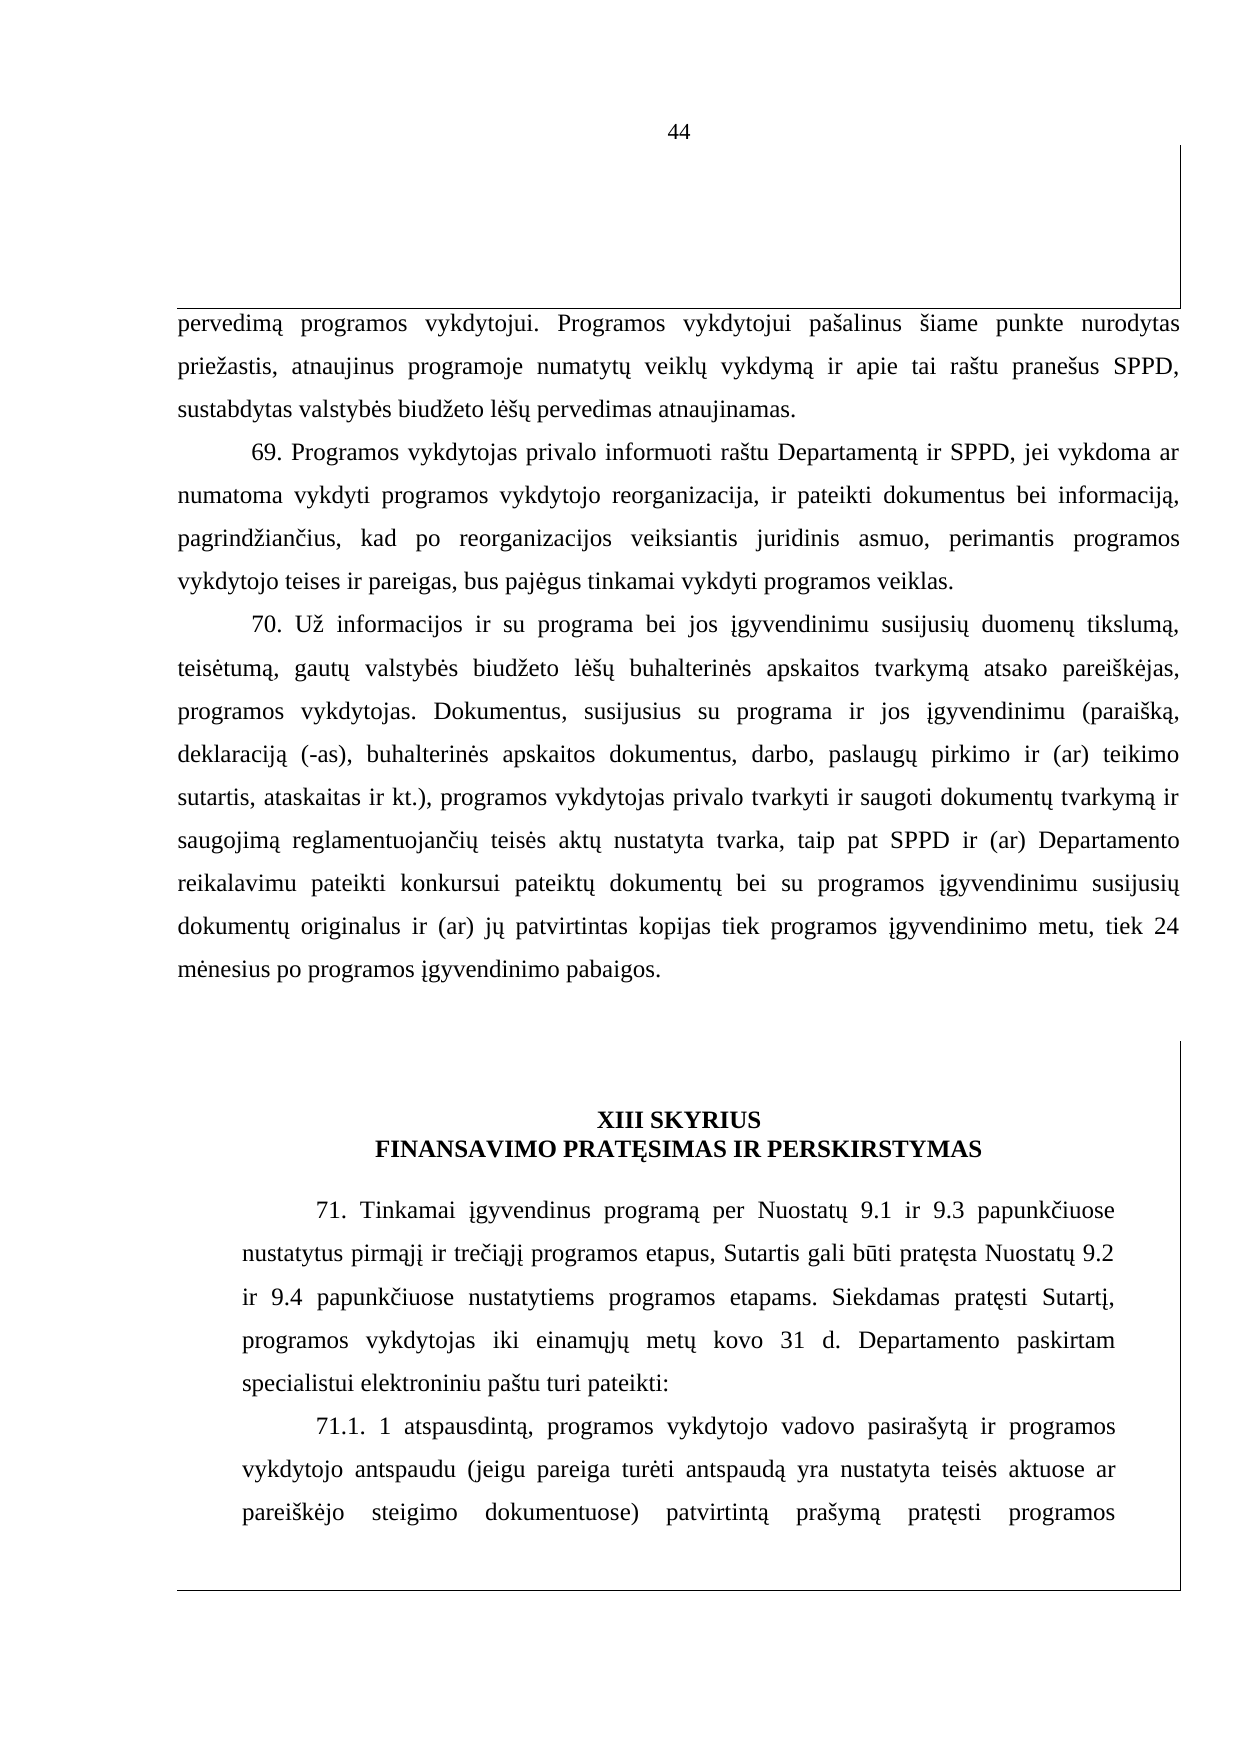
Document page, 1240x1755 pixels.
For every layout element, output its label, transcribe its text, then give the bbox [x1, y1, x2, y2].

text 71. Tinkamai įgyvendinus programą per Nuostatų 9.1 ir 9.3 papunkčiuose nustatytus pirmąjį ir trečiąjį programos etapus, Sutartis gali būti pratęsta Nuostatų 9.2 ir 9.4 papunkčiuose nustatytiems programos etapams. Siekdamas pratęsti Sutartį, programos vykdytojas iki einamųjų metų kovo 31 d. Departamento paskirtam specialistui elektroniniu paštu turi pateikti: [177, 1195, 1180, 1346]
text FINANSAVIMO PRATĘSIMAS IR PERSKIRSTYMAS [177, 1134, 1180, 1163]
text 71.1. 1 atspausdintą, programos vykdytojo vadovo pasirašytą ir programos vykdytojo antspaudu (jeigu pareiga turėti antspaudą yra nustatyta teisės aktuose ar pareiškėjo steigimo dokumentuose) patvirtintą prašymą pratęsti programos finansavimą antrajam programos etapui (Nuostatų 11 priedas); [177, 1346, 1181, 1590]
text 70. Už informacijos ir su programa bei jos įgyvendinimu susijusių duomenų tikslumą, teisėtumą, gautų valstybės biudžeto lėšų buhalterinės apskaitos tvarkymą atsako pareiškėjas, programos vykdytojas. Dokumentus, susijusius su programa ir jos įgyvendinimu (paraišką, deklaraciją (-as), buhalterinės apskaitos dokumentus, darbo, paslaugų pirkimo ir (ar) teikimo sutartis, ataskaitas ir kt.), programos vykdytojas privalo tvarkyti ir saugoti dokumentų tvarkymą ir saugojimą reglamentuojančių teisės aktų nustatyta tvarka, taip pat SPPD ir (ar) Departamento reikalavimu pateikti konkursui pateiktų dokumentų bei su programos įgyvendinimu susijusių dokumentų originalus ir (ar) jų patvirtintas kopijas tiek programos įgyvendinimo metu, tiek 24 mėnesius po programos įgyvendinimo pabaigos. [177, 609, 1181, 983]
text 69. Programos vykdytojas privalo informuoti raštu Departamentą ir SPPD, jei vykdoma ar numatoma vykdyti programos vykdytojo reorganizacija, ir pateikti dokumentus bei informaciją, pagrindžiančius, kad po reorganizacijos veiksiantis juridinis asmuo, perimantis programos vykdytojo teises ir pareigas, bus pajėgus tinkamai vykdyti programos veiklas. [177, 437, 1181, 595]
text pervedimą programos vykdytojui. Programos vykdytojui pašalinus šiame punkte nurodytas priežastis, atnaujinus programoje numatytų veiklų vykdymą ir apie tai raštu pranešus SPPD, sustabdytas valstybės biudžeto lėšų pervedimas atnaujinamas. [177, 308, 1181, 423]
text XIII SKYRIUS [177, 1041, 1180, 1134]
